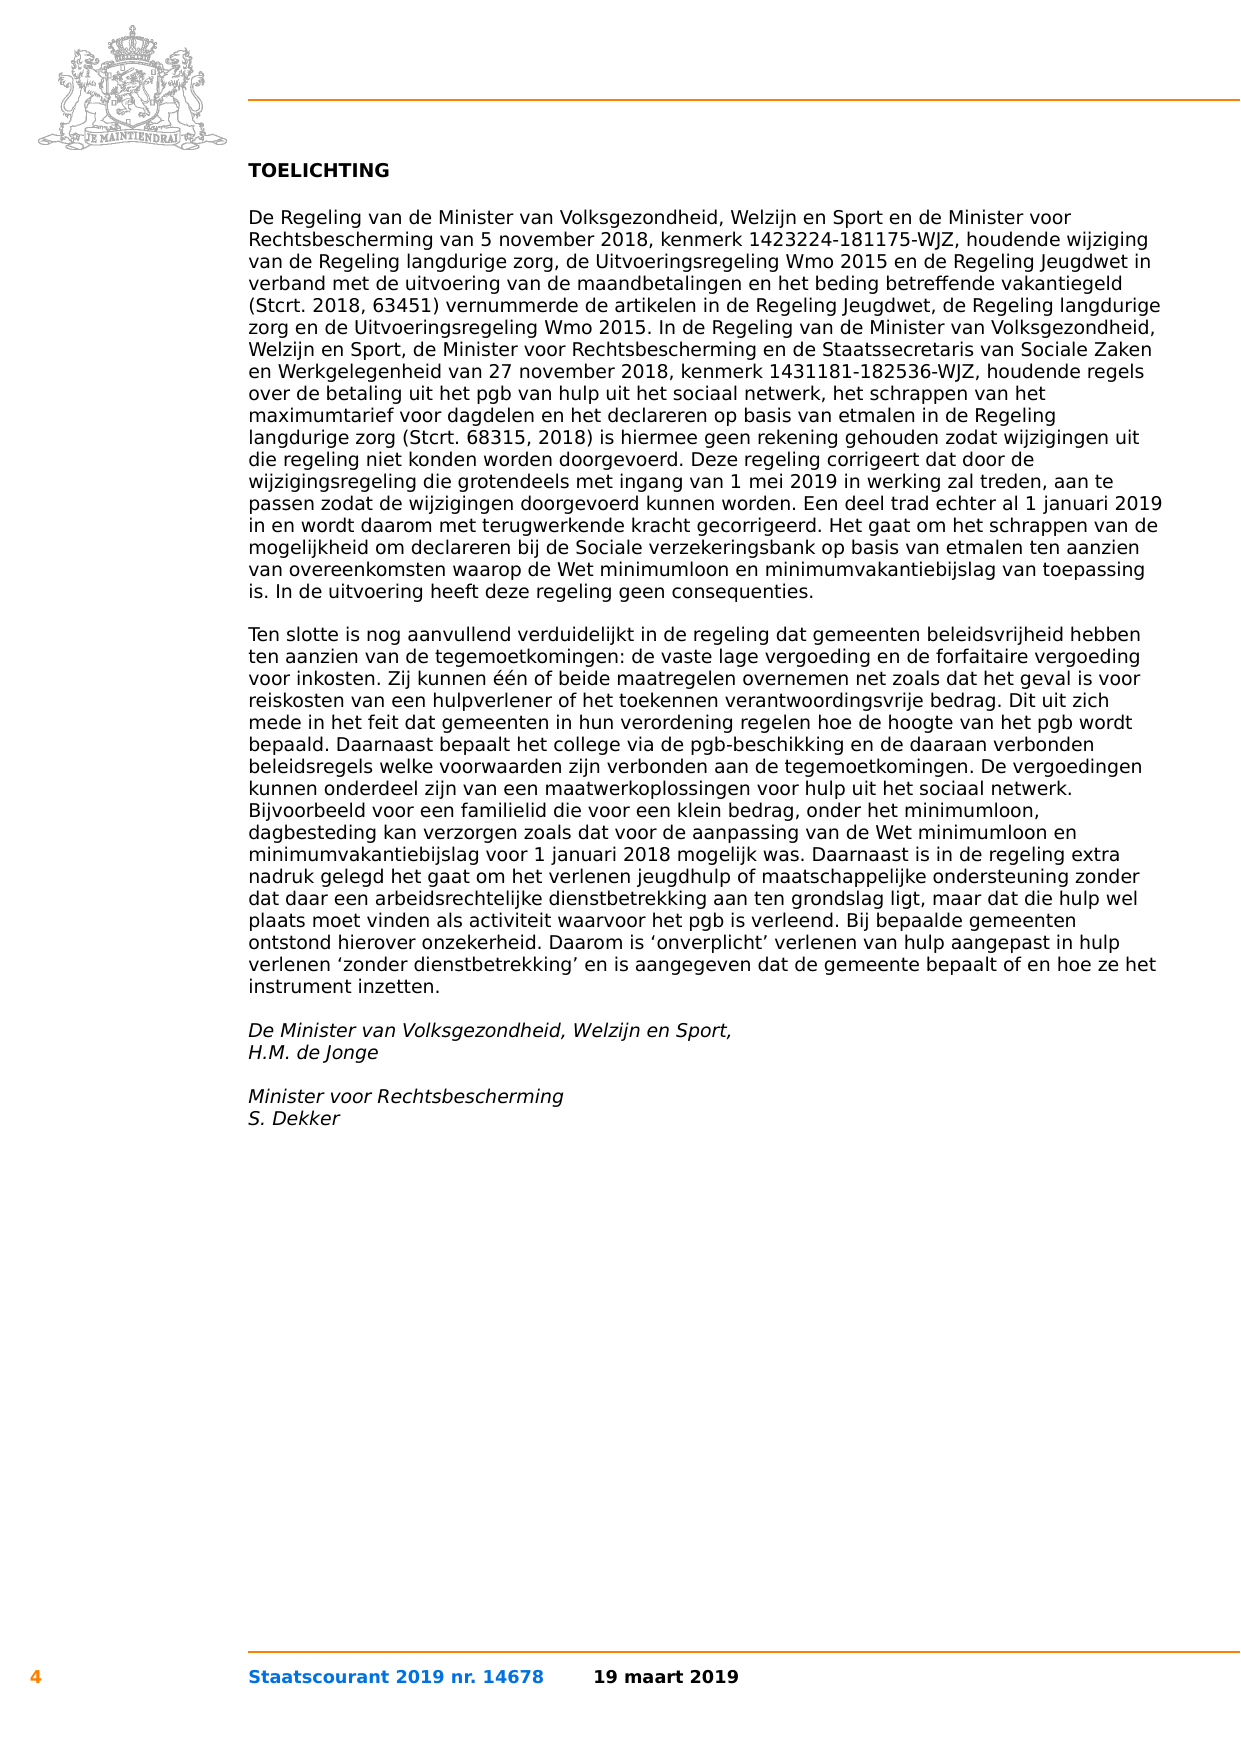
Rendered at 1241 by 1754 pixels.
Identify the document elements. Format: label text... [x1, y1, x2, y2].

subtitle TOELICHTING [248, 160, 1163, 182]
picture [38, 25, 227, 150]
text De Minister van Volksgezondheid, Welzijn en Sport, H.M. de Jonge [248, 1020, 1163, 1064]
text De Regeling van de Minister van Volksgezondheid, Welzijn en Sport en de Minister voor Rechtsbescherming van 5 november 2018, kenmerk 1423224-181175-WJZ, houdende wijziging van de Regeling langdurige zorg, de Uitvoeringsregeling Wmo 2015 en de Regeling Jeugdwet in verband met de uitvoering van de maandbetalingen en het beding betreffende vakantiegeld (Stcrt. 2018, 63451) vernummerde de artikelen in de Regeling Jeugdwet, de Regeling langdurige zorg en de Uitvoeringsregeling Wmo 2015. In de Regeling van de Minister van Volksgezondheid, Welzijn en Sport, de Minister voor Rechtsbescherming en de Staatssecretaris van Sociale Zaken en Werkgelegenheid van 27 november 2018, kenmerk 1431181-182536-WJZ, houdende regels over de betaling uit het pgb van hulp uit het sociaal netwerk, het schrappen van het maximumtarief voor dagdelen en het declareren op basis van etmalen in de Regeling langdurige zorg (Stcrt. 68315, 2018) is hiermee geen rekening gehouden zodat wijzigingen uit die regeling niet konden worden doorgevoerd. Deze regeling corrigeert dat door de wijzigingsregeling die grotendeels met ingang van 1 mei 2019 in werking zal treden, aan te passen zodat de wijzigingen doorgevoerd kunnen worden. Een deel trad echter al 1 januari 2019 in en wordt daarom met terugwerkende kracht gecorrigeerd. Het gaat om het schrappen van de mogelijkheid om declareren bij de Sociale verzekeringsbank op basis van etmalen ten aanzien van overeenkomsten waarop de Wet minimumloon en minimumvakantiebijslag van toepassing is. In de uitvoering heeft deze regeling geen consequenties. [248, 207, 1163, 602]
text Minister voor Rechtsbescherming S. Dekker [248, 1086, 1163, 1130]
text Ten slotte is nog aanvullend verduidelijkt in de regeling dat gemeenten beleidsvrijheid hebben ten aanzien van de tegemoetkomingen: de vaste lage vergoeding en de forfaitaire vergoeding voor inkosten. Zij kunnen één of beide maatregelen overnemen net zoals dat het geval is voor reiskosten van een hulpverlener of het toekennen verantwoordingsvrije bedrag. Dit uit zich mede in het feit dat gemeenten in hun verordening regelen hoe de hoogte van het pgb wordt bepaald. Daarnaast bepaalt het college via de pgb-beschikking en de daaraan verbonden beleidsregels welke voorwaarden zijn verbonden aan de tegemoetkomingen. De vergoedingen kunnen onderdeel zijn van een maatwerkoplossingen voor hulp uit het sociaal netwerk. Bijvoorbeeld voor een familielid die voor een klein bedrag, onder het minimumloon, dagbesteding kan verzorgen zoals dat voor de aanpassing van de Wet minimumloon en minimumvakantiebijslag voor 1 januari 2018 mogelijk was. Daarnaast is in de regeling extra nadruk gelegd het gaat om het verlenen jeugdhulp of maatschappelijke ondersteuning zonder dat daar een arbeidsrechtelijke dienstbetrekking aan ten grondslag ligt, maar dat die hulp wel plaats moet vinden als activiteit waarvoor het pgb is verleend. Bij bepaalde gemeenten ontstond hierover onzekerheid. Daarom is ‘onverplicht’ verlenen van hulp aangepast in hulp verlenen ‘zonder dienstbetrekking’ en is aangegeven dat de gemeente bepaalt of en hoe ze het instrument inzetten. [248, 624, 1163, 998]
